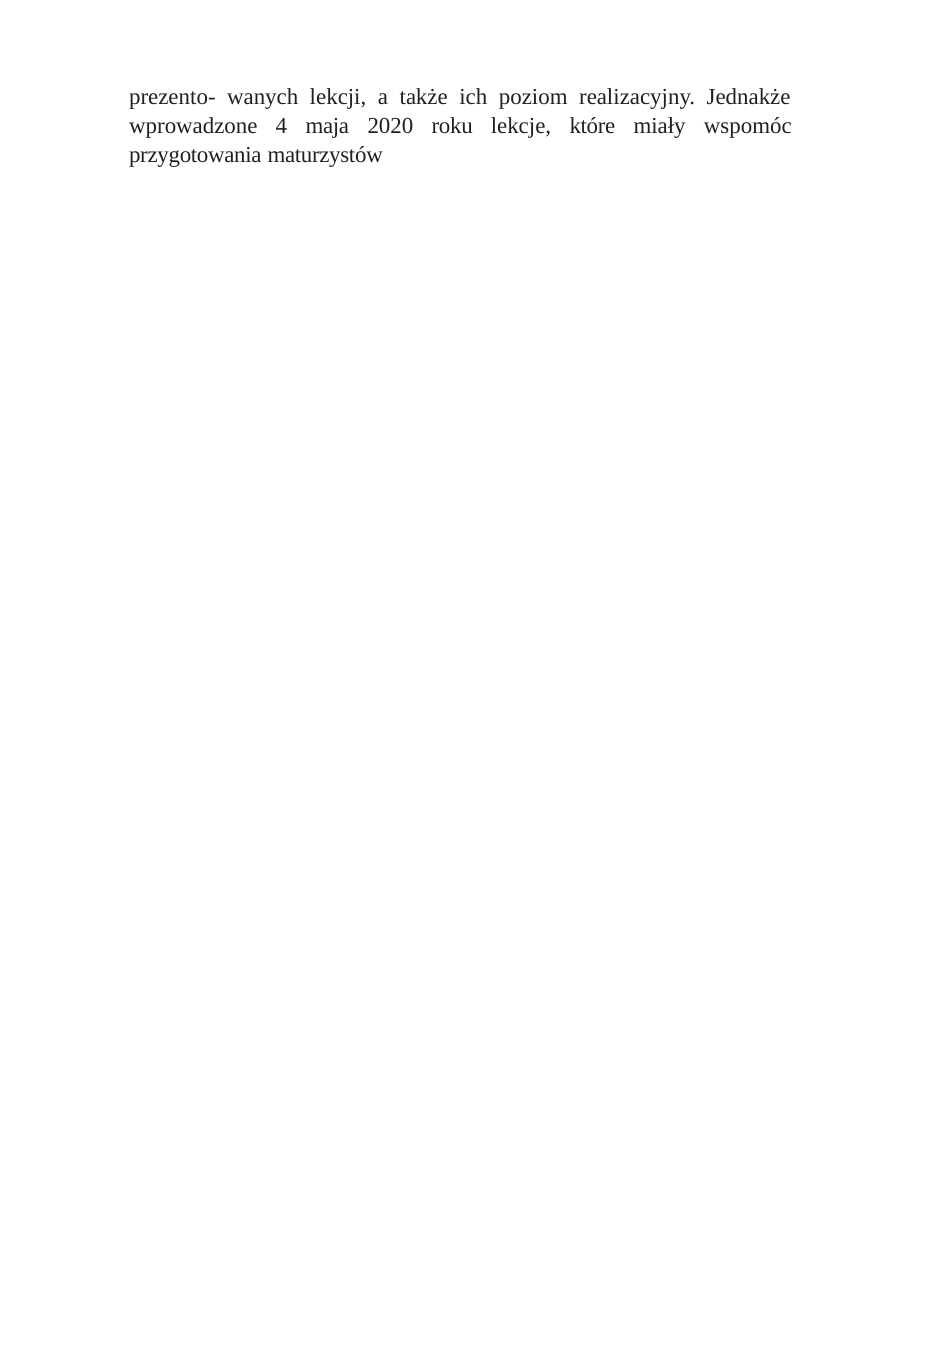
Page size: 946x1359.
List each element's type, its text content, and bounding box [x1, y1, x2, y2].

text prezento- wanych lekcji, a także ich poziom realizacyjny. Jednakże wprowadzone 4 maja 2020 roku lekcje, które miały wspomóc przygotowania maturzystów [129, 83, 792, 168]
